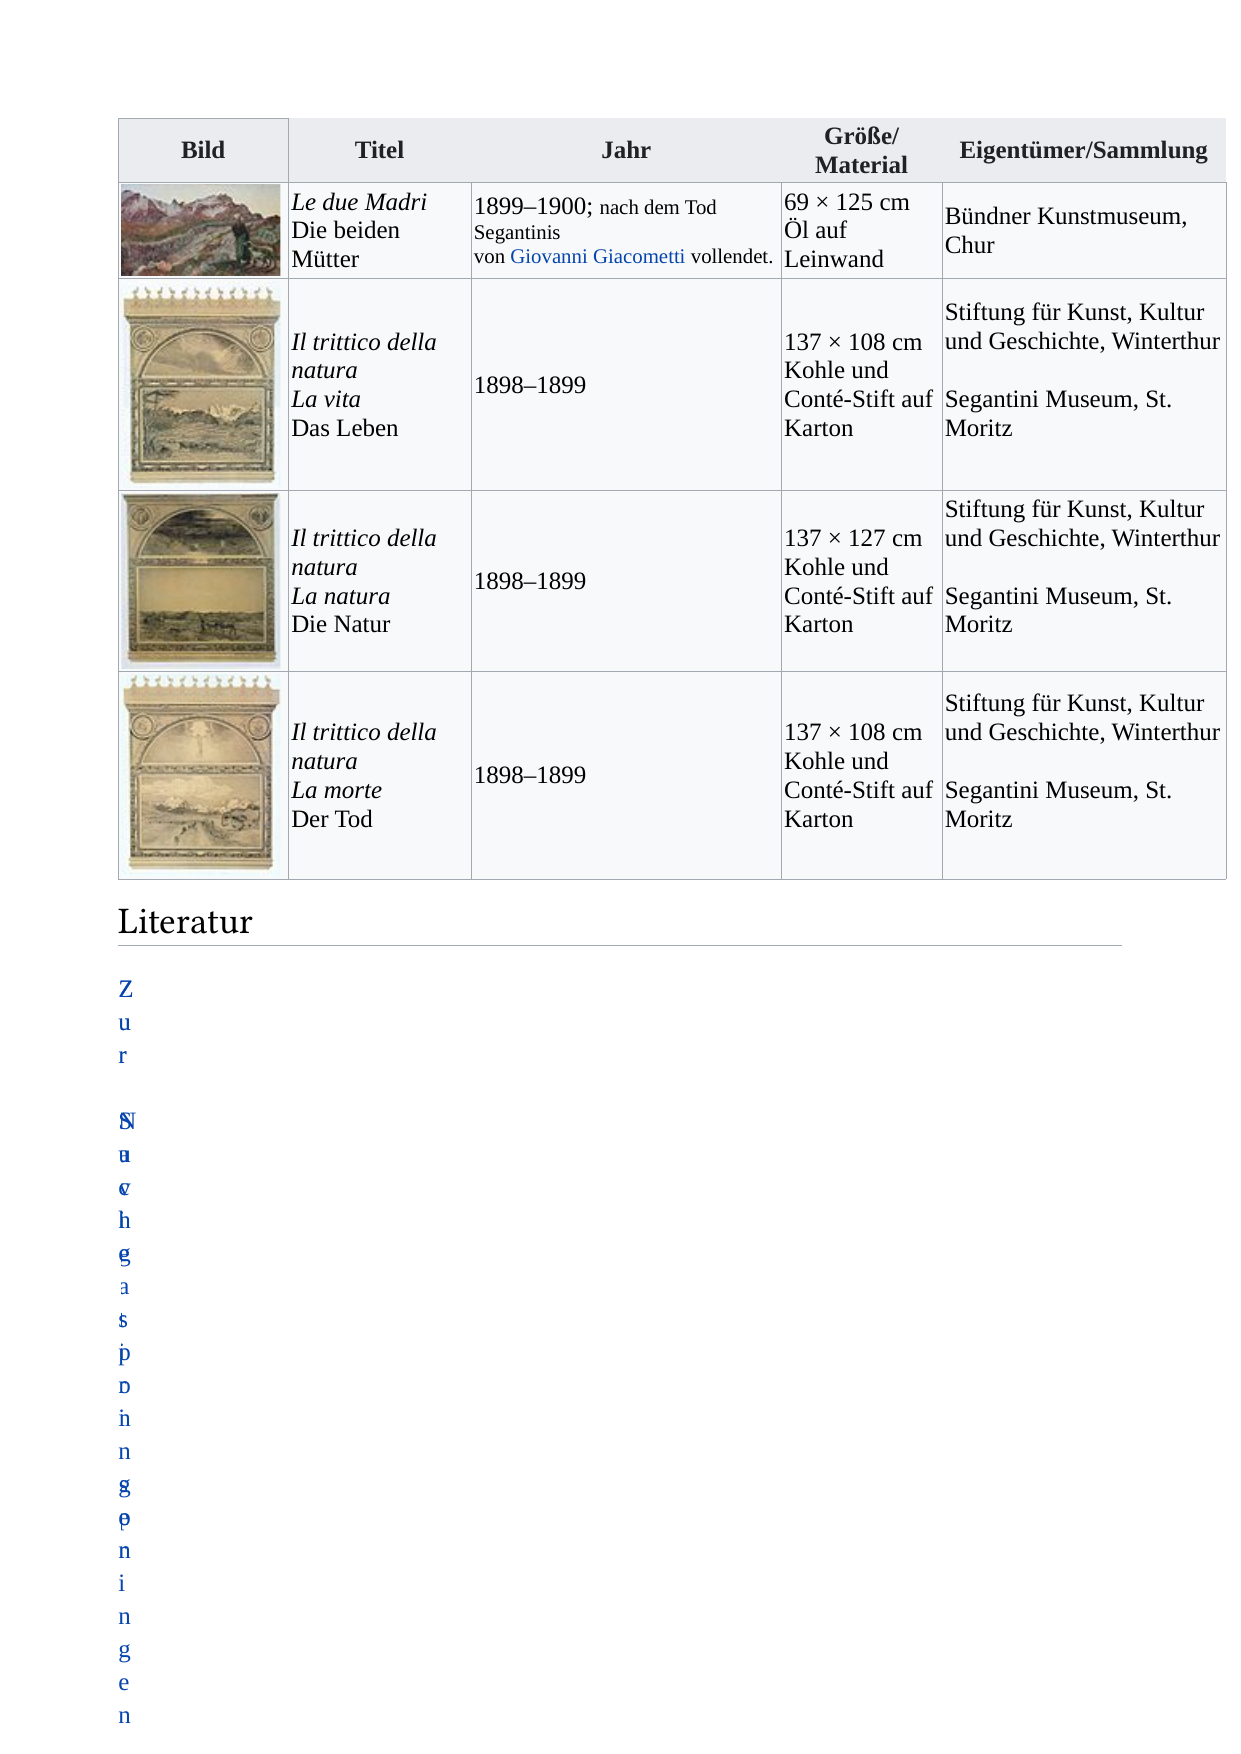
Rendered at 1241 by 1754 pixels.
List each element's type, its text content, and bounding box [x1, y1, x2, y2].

table_cell [119, 491, 288, 671]
table_cell [119, 279, 288, 490]
table_cell 137 × 108 cm Kohle und Conté-Stift auf Karton [782, 279, 942, 490]
table_header Jahr [471, 118, 781, 182]
table_cell [119, 672, 288, 879]
table_cell 1899–1900; nach dem Tod Segantinis von Giovanni Giacometti vollendet. [472, 183, 781, 278]
table_cell 137 × 127 cm Kohle und Conté-Stift auf Karton [782, 491, 942, 671]
table_cell [119, 183, 288, 278]
table_cell Stiftung für Kunst, Kultur und Geschichte, Winterthur Segantini Museum, St. Moritz [943, 279, 1226, 490]
table_cell 137 × 108 cm Kohle und Conté-Stift auf Karton [782, 672, 942, 879]
table_header Titel [289, 118, 471, 182]
table_cell 1898–1899 [472, 279, 781, 490]
table_cell Il trittico della natura La morte Der Tod [289, 672, 471, 879]
picture [121, 674, 281, 876]
table_cell Il trittico della natura La vita Das Leben [289, 279, 471, 490]
table_cell 1898–1899 [472, 672, 781, 879]
picture [121, 184, 281, 276]
table_cell Le due Madri Die beiden Mütter [289, 183, 471, 278]
picture [121, 281, 281, 488]
subtitle Literatur [118, 900, 1122, 945]
table_cell Il trittico della natura La natura Die Natur [289, 491, 471, 671]
picture [121, 493, 281, 669]
table_cell Bündner Kunstmuseum, Chur [943, 183, 1226, 278]
table_cell Stiftung für Kunst, Kultur und Geschichte, Winterthur Segantini Museum, St. Moritz [943, 491, 1226, 671]
table_header Eigentümer/Sammlung [942, 118, 1226, 182]
table_cell 69 × 125 cm Öl auf Leinwand [782, 183, 942, 278]
table_cell 1898–1899 [472, 491, 781, 671]
table_cell Stiftung für Kunst, Kultur und Geschichte, Winterthur Segantini Museum, St. Moritz [943, 672, 1226, 879]
table_header Größe/Material [781, 118, 942, 182]
table_header Bild [119, 119, 288, 182]
